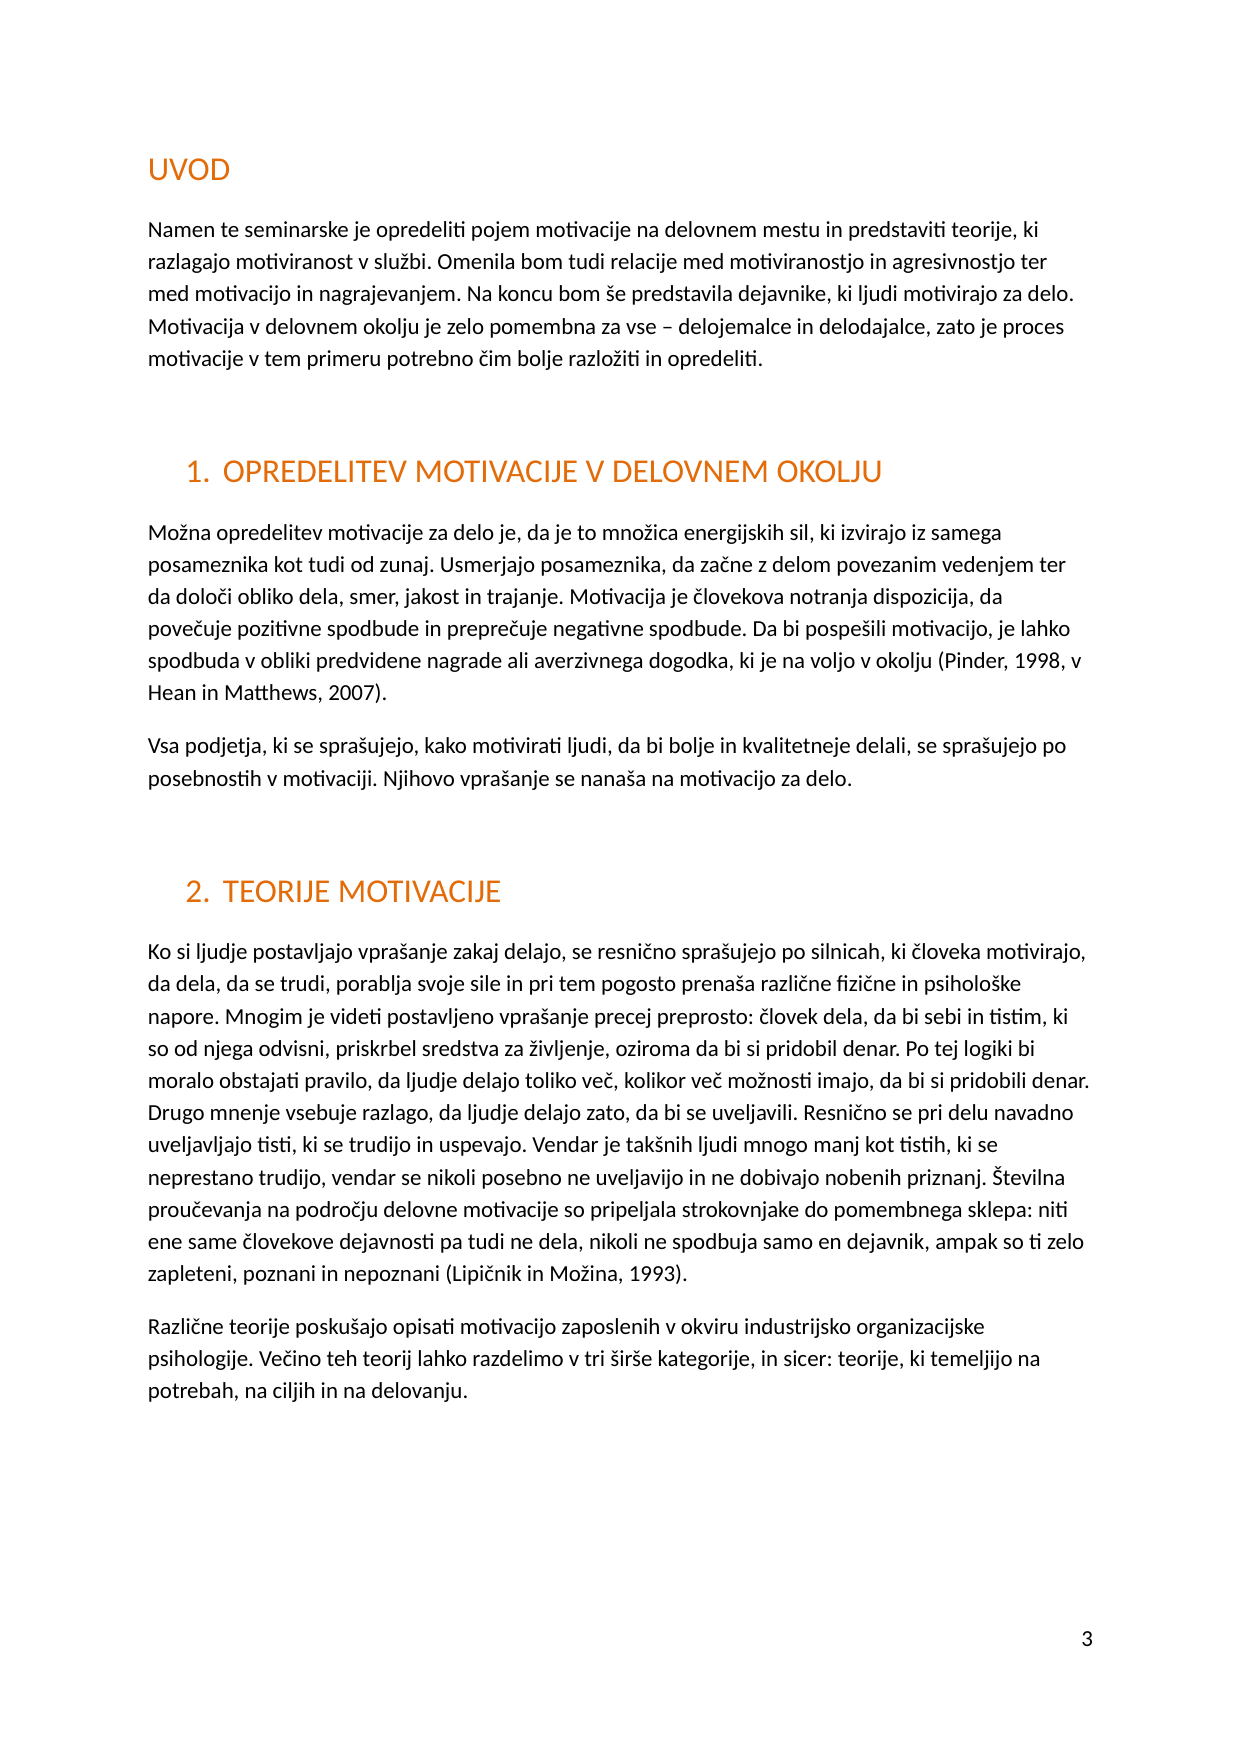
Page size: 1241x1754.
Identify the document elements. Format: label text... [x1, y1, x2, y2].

text Različne teorije poskušajo opisati motivacijo zaposlenih v okviru industrijsko organizacijske psihologije. Večino teh teorij lahko razdelimo v tri širše kategorije, in sicer: teorije, ki temeljijo na potrebah, na ciljih in na delovanju. [148, 1312, 1093, 1405]
text Možna opredelitev motivacije za delo je, da je to množica energijskih sil, ki izvirajo iz samega posameznika kot tudi od zunaj. Usmerjajo posameznika, da začne z delom povezanim vedenjem ter da določi obliko dela, smer, jakost in trajanje. Motivacija je človekova notranja dispozicija, da povečuje pozitivne spodbude in preprečuje negativne spodbude. Da bi pospešili motivacijo, je lahko spodbuda v obliki predvidene nagrade ali averzivnega dogodka, ki je na voljo v okolju (Pinder, 1998, v Hean in Matthews, 2007). [148, 518, 1093, 707]
text Namen te seminarske je opredeliti pojem motivacije na delovnem mestu in predstaviti teorije, ki razlagajo motiviranost v službi. Omenila bom tudi relacije med motiviranostjo in agresivnostjo ter med motivacijo in nagrajevanjem. Na koncu bom še predstavila dejavnike, ki ljudi motivirajo za delo. Motivacija v delovnem okolju je zelo pomembna za vse – delojemalce in delodajalce, zato je proces motivacije v tem primeru potrebno čim bolje razložiti in opredeliti. [148, 215, 1093, 372]
text Vsa podjetja, ki se sprašujejo, kako motivirati ljudi, da bi bolje in kvalitetneje delali, se sprašujejo po posebnostih v motivaciji. Njihovo vprašanje se nanaša na motivacijo za delo. [148, 732, 1093, 792]
text UVOD [148, 148, 1093, 188]
text Ko si ljudje postavljajo vprašanje zakaj delajo, se resnično sprašujejo po silnicah, ki človeka motivirajo, da dela, da se trudi, porablja svoje sile in pri tem pogosto prenaša različne fizične in psihološke napore. Mnogim je videti postavljeno vprašanje precej preprosto: človek dela, da bi sebi in tistim, ki so od njega odvisni, priskrbel sredstva za življenje, oziroma da bi si pridobil denar. Po tej logiki bi moralo obstajati pravilo, da ljudje delajo toliko več, kolikor več možnosti imajo, da bi si pridobili denar. Drugo mnenje vsebuje razlago, da ljudje delajo zato, da bi se uveljavili. Resnično se pri delu navadno uveljavljajo tisti, ki se trudijo in uspevajo. Vendar je takšnih ljudi mnogo manj kot tistih, ki se neprestano trudijo, vendar se nikoli posebno ne uveljavijo in ne dobivajo nobenih priznanj. Številna proučevanja na področju delovne motivacije so pripeljala strokovnjake do pomembnega sklepa: niti ene same človekove dejavnosti pa tudi ne dela, nikoli ne spodbuja samo en dejavnik, ampak so ti zelo zapleteni, poznani in nepoznani (Lipičnik in Možina, 1993). [148, 937, 1093, 1287]
list OPREDELITEV MOTIVACIJE V DELOVNEM OKOLJU [185, 450, 1093, 491]
list TEORIJE MOTIVACIJE [185, 870, 1093, 911]
